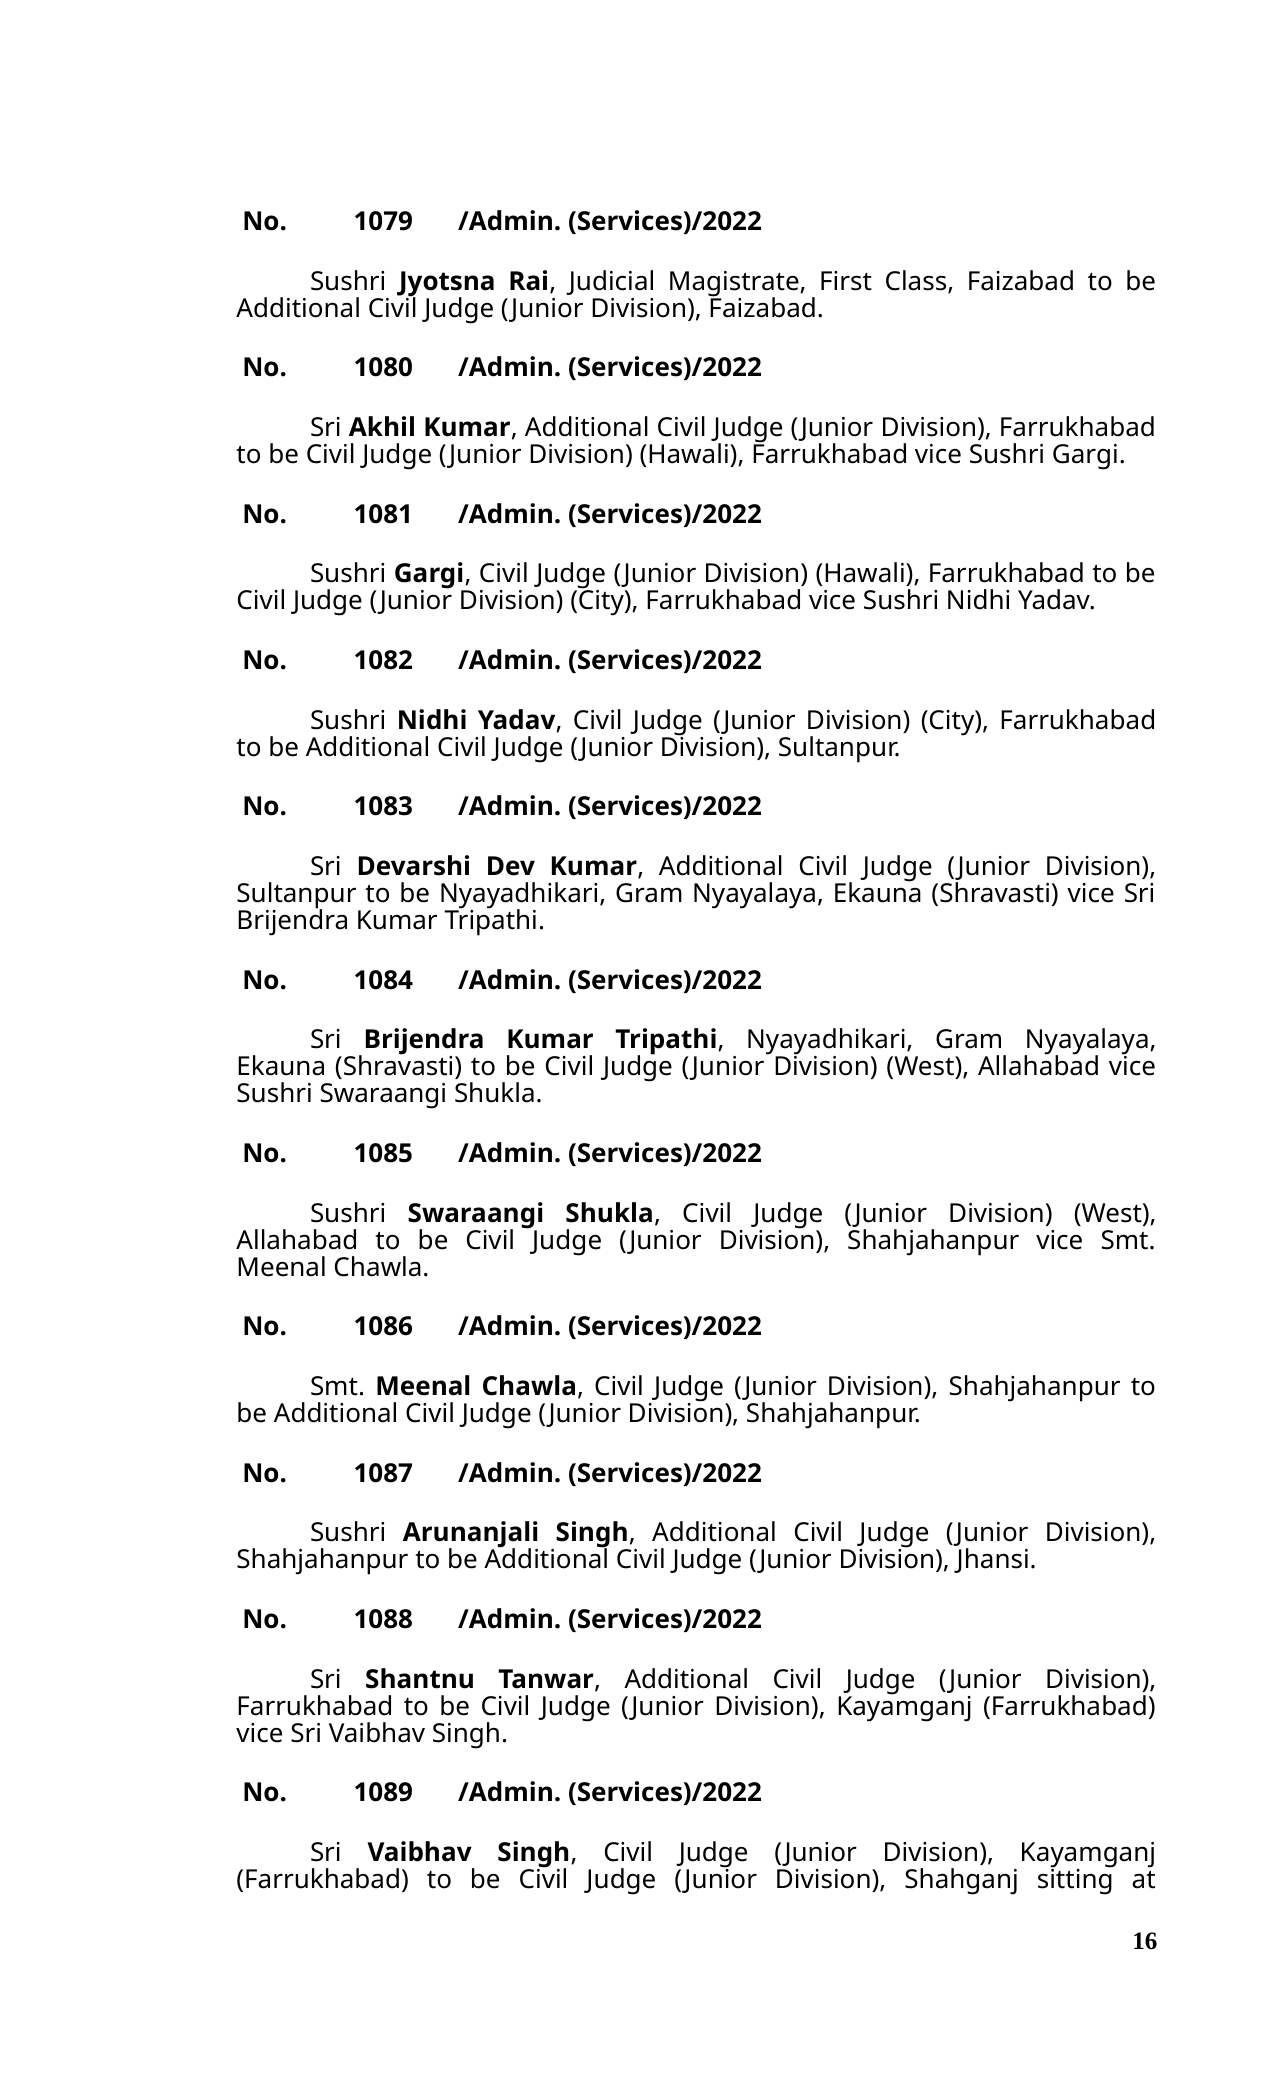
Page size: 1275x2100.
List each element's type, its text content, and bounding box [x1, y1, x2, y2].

table_header /Admin. (Services)/2022 [452, 350, 795, 388]
text Sri Brijendra Kumar Tripathi, Nyayadhikari, Gram Nyayalaya, Ekauna (Shravasti) to be Civil Judge (Junior Division) (West), Allahabad vice Sushri Swaraangi Shukla. [236, 1027, 1157, 1108]
text Smt. Meenal Chawla, Civil Judge (Junior Division), Shahjahanpur to be Additional Civil Judge (Junior Division), Shahjahanpur. [236, 1374, 1157, 1428]
table_header [310, 496, 452, 534]
table_header No. [236, 642, 310, 681]
text Sushri Gargi, Civil Judge (Junior Division) (Hawali), Farrukhabad to be Civil Judge (Junior Division) (City), Farrukhabad vice Sushri Nidhi Yadav. [236, 561, 1157, 615]
table_header /Admin. (Services)/2022 [452, 789, 795, 827]
table_header /Admin. (Services)/2022 [452, 203, 795, 242]
table_header No. [236, 789, 310, 827]
table_header No. [236, 496, 310, 534]
table_header /Admin. (Services)/2022 [452, 1775, 795, 1813]
table_header /Admin. (Services)/2022 [452, 962, 795, 1000]
table_header No. [236, 1309, 310, 1347]
table_header /Admin. (Services)/2022 [452, 1601, 795, 1640]
table_header No. [236, 203, 310, 242]
table_header [310, 1455, 452, 1493]
text Sri Devarshi Dev Kumar, Additional Civil Judge (Junior Division), Sultanpur to be Nyayadhikari, Gram Nyayalaya, Ekauna (Shravasti) vice Sri Brijendra Kumar Tripathi. [236, 854, 1157, 935]
text Sri Shantnu Tanwar, Additional Civil Judge (Junior Division), Farrukhabad to be Civil Judge (Junior Division), Kayamganj (Farrukhabad) vice Sri Vaibhav Singh. [236, 1667, 1157, 1748]
text Sri Vaibhav Singh, Civil Judge (Junior Division), Kayamganj (Farrukhabad) to be Civil Judge (Junior Division), Shahganj sitting at [236, 1840, 1157, 1894]
table_header No. [236, 350, 310, 388]
table_header [310, 642, 452, 681]
table_header /Admin. (Services)/2022 [452, 1455, 795, 1493]
table_header /Admin. (Services)/2022 [452, 1309, 795, 1347]
table_header [310, 789, 452, 827]
table_header [310, 1309, 452, 1347]
table_header [310, 350, 452, 388]
text Sri Akhil Kumar, Additional Civil Judge (Junior Division), Farrukhabad to be Civil Judge (Junior Division) (Hawali), Farrukhabad vice Sushri Gargi. [236, 415, 1157, 469]
table_header [310, 203, 452, 242]
table_header /Admin. (Services)/2022 [452, 642, 795, 681]
table_header No. [236, 1601, 310, 1640]
table_header [310, 1775, 452, 1813]
table_header /Admin. (Services)/2022 [452, 1135, 795, 1174]
table_header [310, 1135, 452, 1174]
table_header No. [236, 1455, 310, 1493]
table_header No. [236, 962, 310, 1000]
text Sushri Swaraangi Shukla, Civil Judge (Junior Division) (West), Allahabad to be Civil Judge (Junior Division), Shahjahanpur vice Smt. Meenal Chawla. [236, 1201, 1157, 1282]
table_header [310, 962, 452, 1000]
text Sushri Jyotsna Rai, Judicial Magistrate, First Class, Faizabad to be Additional Civil Judge (Junior Division), Faizabad. [236, 268, 1157, 322]
table_header /Admin. (Services)/2022 [452, 496, 795, 534]
text Sushri Nidhi Yadav, Civil Judge (Junior Division) (City), Farrukhabad to be Additional Civil Judge (Junior Division), Sultanpur. [236, 708, 1157, 762]
table_header No. [236, 1775, 310, 1813]
table_header No. [236, 1135, 310, 1174]
table_header [310, 1601, 452, 1640]
text Sushri Arunanjali Singh, Additional Civil Judge (Junior Division), Shahjahanpur to be Additional Civil Judge (Junior Division), Jhansi. [236, 1520, 1157, 1574]
